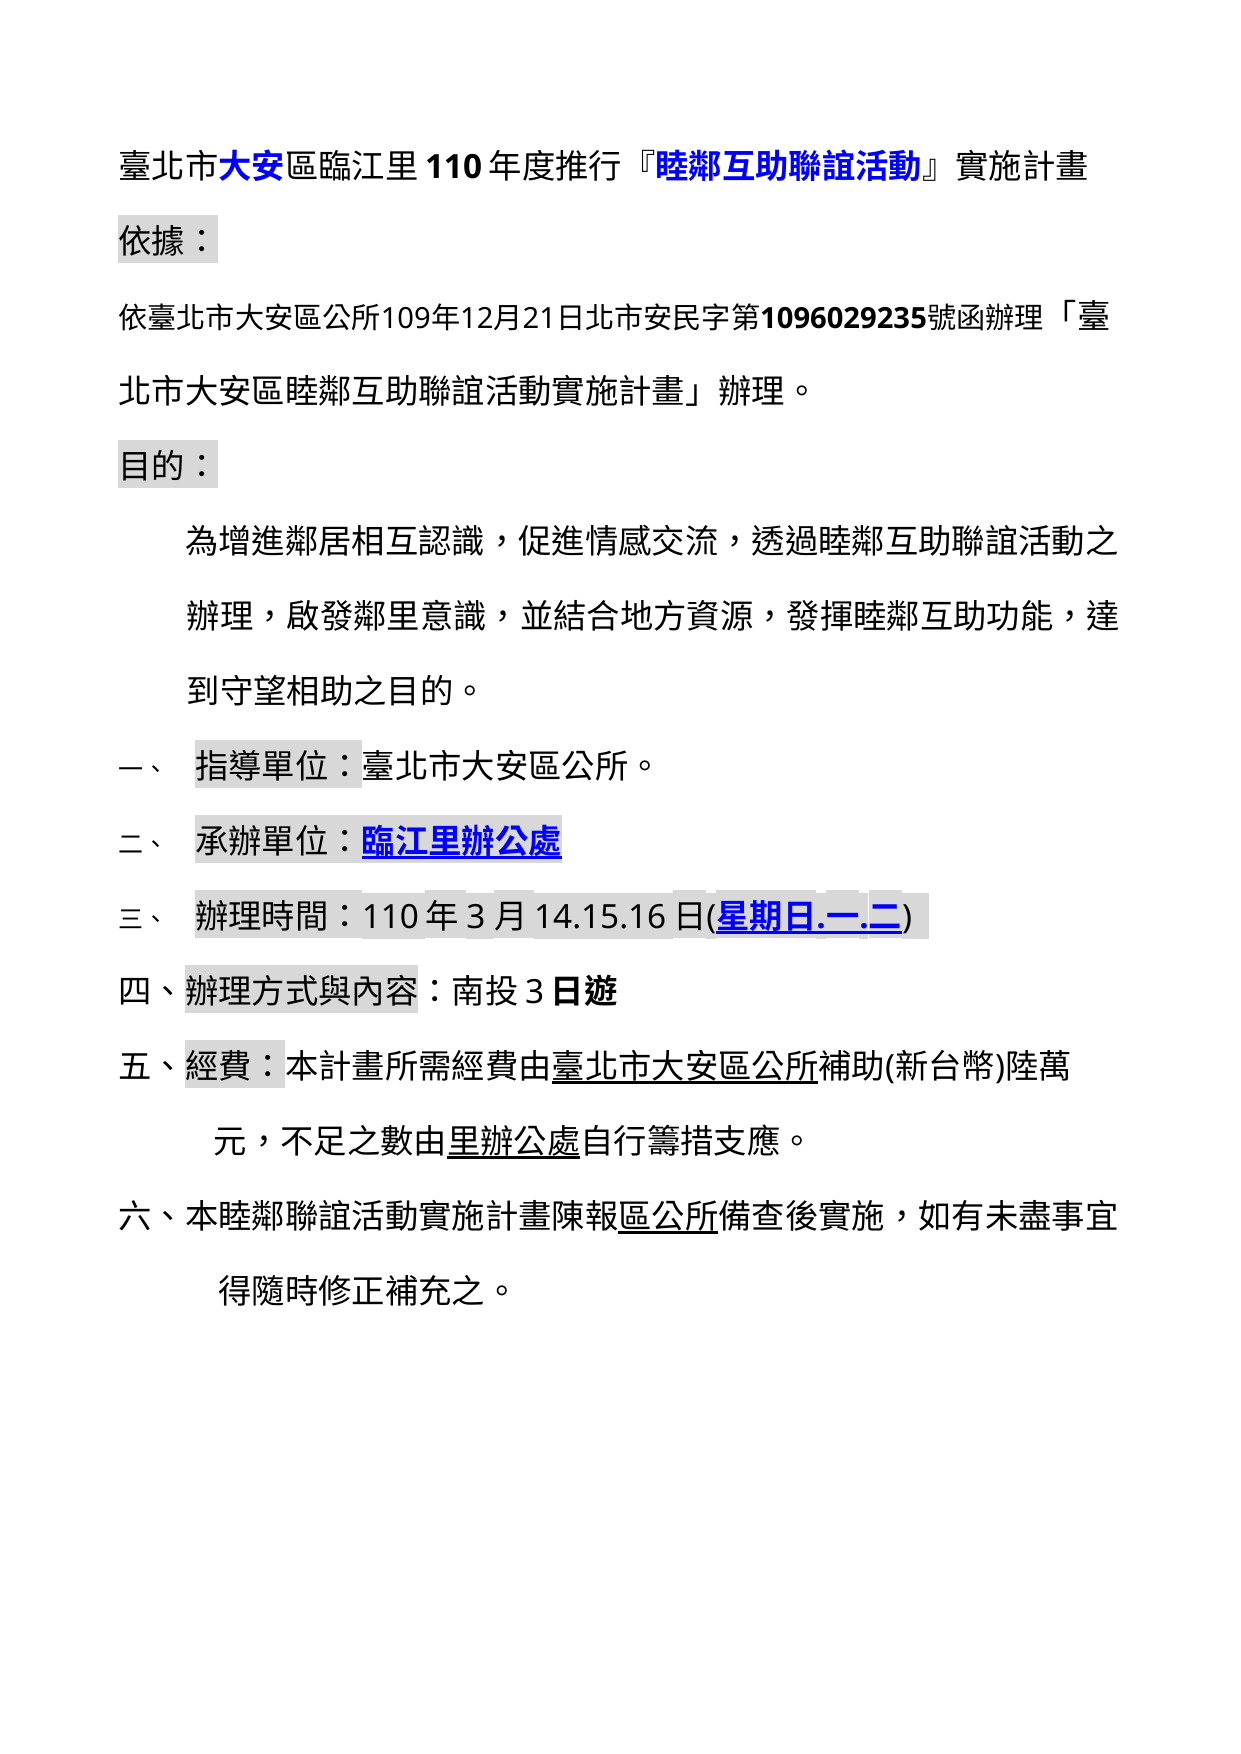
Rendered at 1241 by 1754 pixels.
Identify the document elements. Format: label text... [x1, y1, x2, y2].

text 為增進鄰居相互認識，促進情感交流，透過睦鄰互助聯誼活動之辦理，啟發鄰里意識，並結合地方資源，發揮睦鄰互助功能，達到守望相助之目的。 [185, 502, 1122, 727]
text 依臺北市大安區公所109年12月21日北市安民字第1096029235號函辦理「臺北市大安區睦鄰互助聯誼活動實施計畫」辦理。 [118, 277, 1122, 427]
text 臺北市大安區臨江里110年度推行『睦鄰互助聯誼活動』實施計畫 [118, 127, 1122, 202]
text 元，不足之數由里辦公處自行籌措支應。 [118, 1102, 1122, 1177]
list 辦理時間：110年 3 月14.15.16日(星期日.一.二) [118, 877, 1122, 952]
subtitle 目的： [118, 427, 1122, 502]
text 六、本睦鄰聯誼活動實施計畫陳報區公所備查後實施，如有未盡事宜得隨時修正補充之。 [118, 1177, 1122, 1327]
text 五、經費：本計畫所需經費由臺北市大安區公所補助(新台幣)陸萬 [118, 1027, 1122, 1102]
list 承辦單位：臨江里辦公處 [118, 802, 1122, 877]
text 四、辦理方式與內容：南投3日遊 [118, 952, 1122, 1027]
list 指導單位：臺北市大安區公所。 [118, 727, 1122, 802]
text 依據： [118, 202, 1122, 277]
